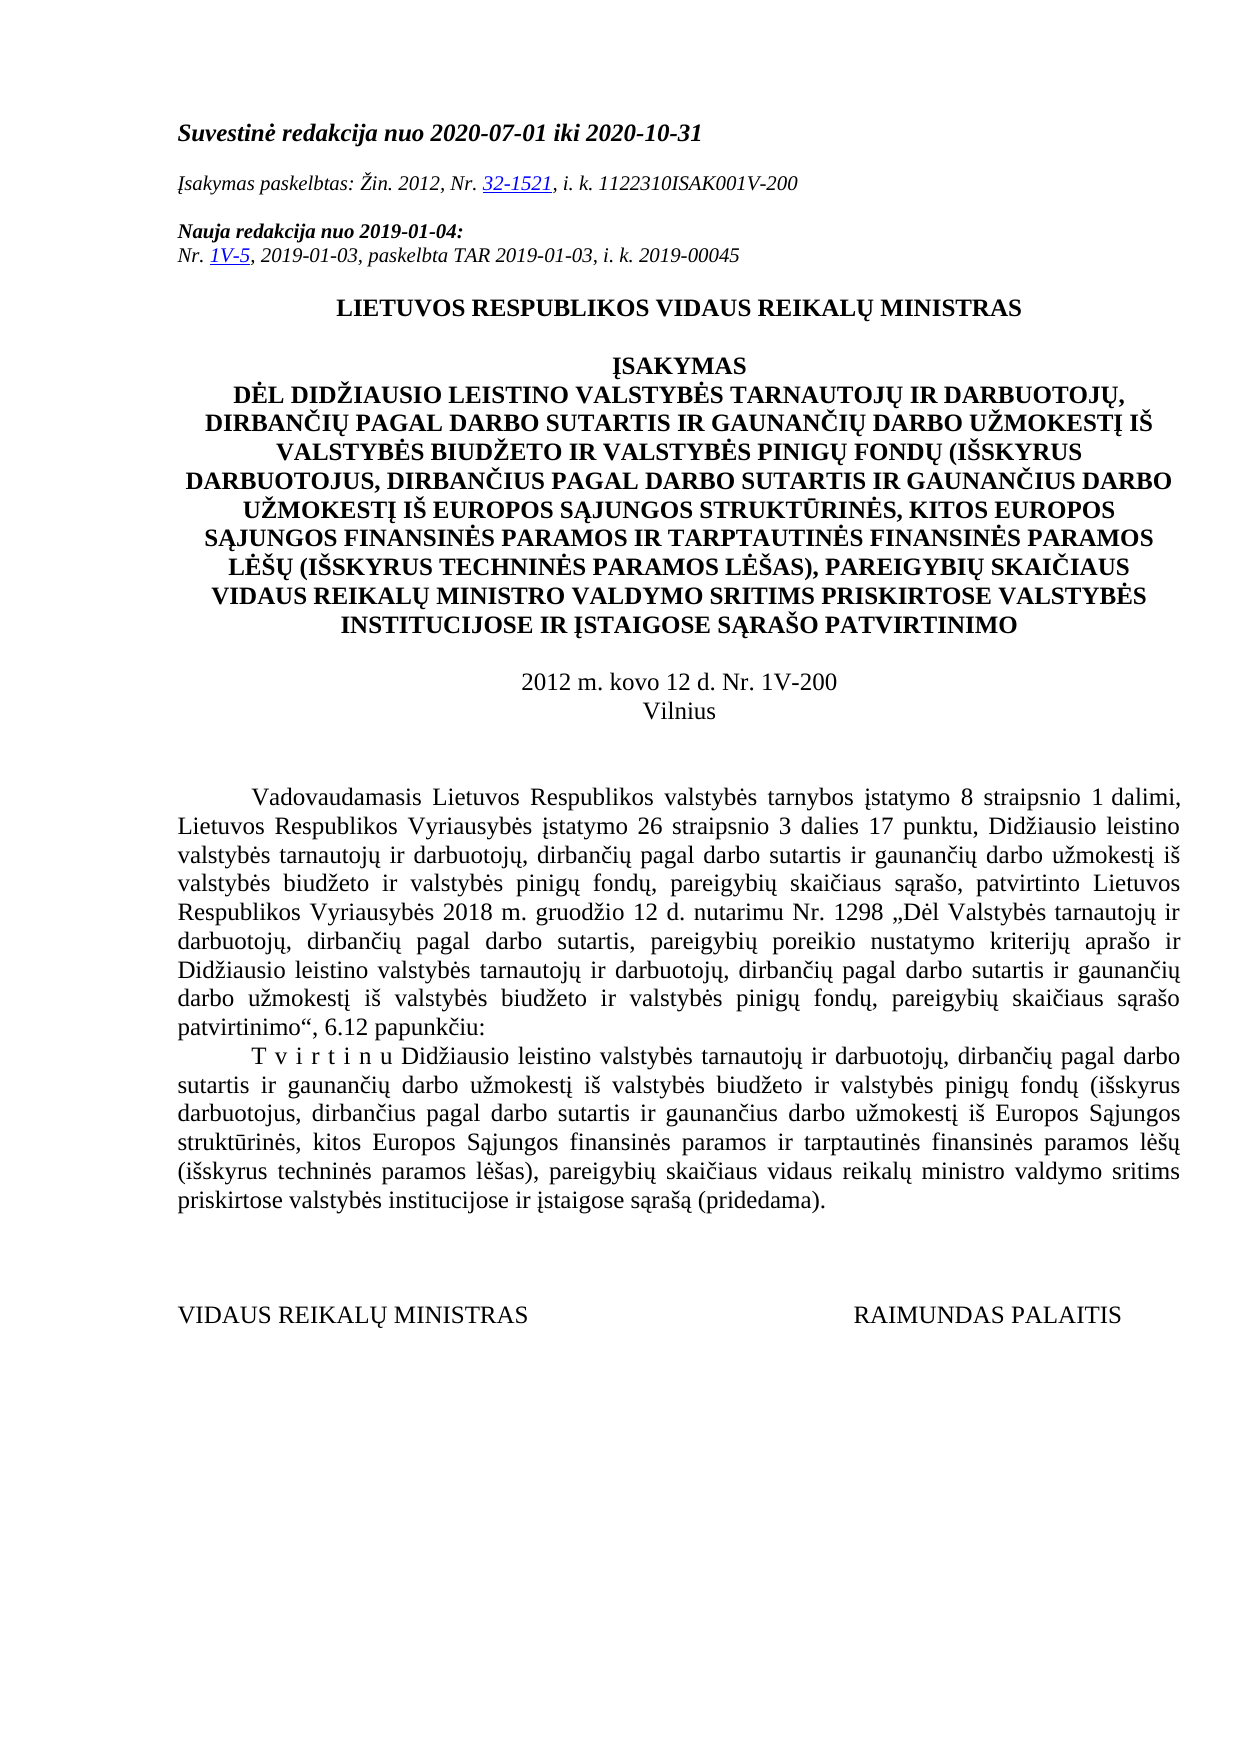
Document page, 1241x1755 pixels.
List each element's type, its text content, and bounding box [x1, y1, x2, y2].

text Nauja redakcija nuo 2019-01-04: [177, 219, 1181, 243]
text T v i r t i n u Didžiausio leistino valstybės tarnautojų ir darbuotojų, dirbančių pagal darbo sutartis ir gaunančių darbo užmokestį iš valstybės biudžeto ir valstybės pinigų fondų (išskyrus darbuotojus, dirbančius pagal darbo sutartis ir gaunančius darbo užmokestį iš Europos Sąjungos struktūrinės, kitos Europos Sąjungos finansinės paramos ir tarptautinės finansinės paramos lėšų (išskyrus techninės paramos lėšas), pareigybių skaičiaus vidaus reikalų ministro valdymo sritims priskirtose valstybės institucijose ir įstaigose sąrašą (pridedama). [177, 1041, 1181, 1213]
text Vidaus reikalų ministras Raimundas Palaitis [177, 1300, 1181, 1328]
text Įsakymas paskelbtas: Žin. 2012, Nr. 32-1521, i. k. 1122310ISAK001V-200 [177, 171, 1181, 195]
text Suvestinė redakcija nuo 2020-07-01 iki 2020-10-31 [177, 118, 1181, 147]
text Nr. 1V-5, 2019-01-03, paskelbta TAR 2019-01-03, i. k. 2019-00045 [177, 243, 1181, 267]
text DĖL DIDŽIAUSIO LEISTINO VALSTYBĖS TARNAUTOJŲ IR DARBUOTOJŲ, DIRBANČIŲ PAGAL DARBO SUTARTIS IR GAUNANČIŲ DARBO UŽMOKESTĮ IŠ VALSTYBĖS BIUDŽETO IR VALSTYBĖS PINIGŲ FONDŲ (IŠSKYRUS DARBUOTOJUS, DIRBANČIUS PAGAL DARBO SUTARTIS IR GAUNANČIUS DARBO UŽMOKESTĮ IŠ EUROPOS SĄJUNGOS STRUKTŪRINĖS, KITOS EUROPOS SĄJUNGOS FINANSINĖS PARAMOS IR TARPTAUTINĖS FINANSINĖS PARAMOS LĖŠŲ (IŠSKYRUS TECHNINĖS PARAMOS LĖŠAS), PAREIGYBIŲ SKAIČIAUS VIDAUS REIKALŲ MINISTRO VALDYMO SRITIMS PRISKIRTOSE VALSTYBĖS INSTITUCIJOSE IR ĮSTAIGOSE SĄRAŠO PATVIRTINIMO [177, 380, 1181, 638]
text Vilnius [177, 696, 1181, 725]
text įsakymas [177, 351, 1181, 380]
text Vadovaudamasis Lietuvos Respublikos valstybės tarnybos įstatymo 8 straipsnio 1 dalimi, Lietuvos Respublikos Vyriausybės įstatymo 26 straipsnio 3 dalies 17 punktu, Didžiausio leistino valstybės tarnautojų ir darbuotojų, dirbančių pagal darbo sutartis ir gaunančių darbo užmokestį iš valstybės biudžeto ir valstybės pinigų fondų, pareigybių skaičiaus sąrašo, patvirtinto Lietuvos Respublikos Vyriausybės 2018 m. gruodžio 12 d. nutarimu Nr. 1298 „Dėl Valstybės tarnautojų ir darbuotojų, dirbančių pagal darbo sutartis, pareigybių poreikio nustatymo kriterijų aprašo ir Didžiausio leistino valstybės tarnautojų ir darbuotojų, dirbančių pagal darbo sutartis ir gaunančių darbo užmokestį iš valstybės biudžeto ir valstybės pinigų fondų, pareigybių skaičiaus sąrašo patvirtinimo“, 6.12 papunkčiu: [177, 782, 1181, 1041]
text LIETUVOS RESPUBLIKOS VIDAUS REIKALŲ MINISTRas [177, 293, 1181, 322]
text 2012 m. kovo 12 d. Nr. 1V-200 [177, 667, 1181, 696]
